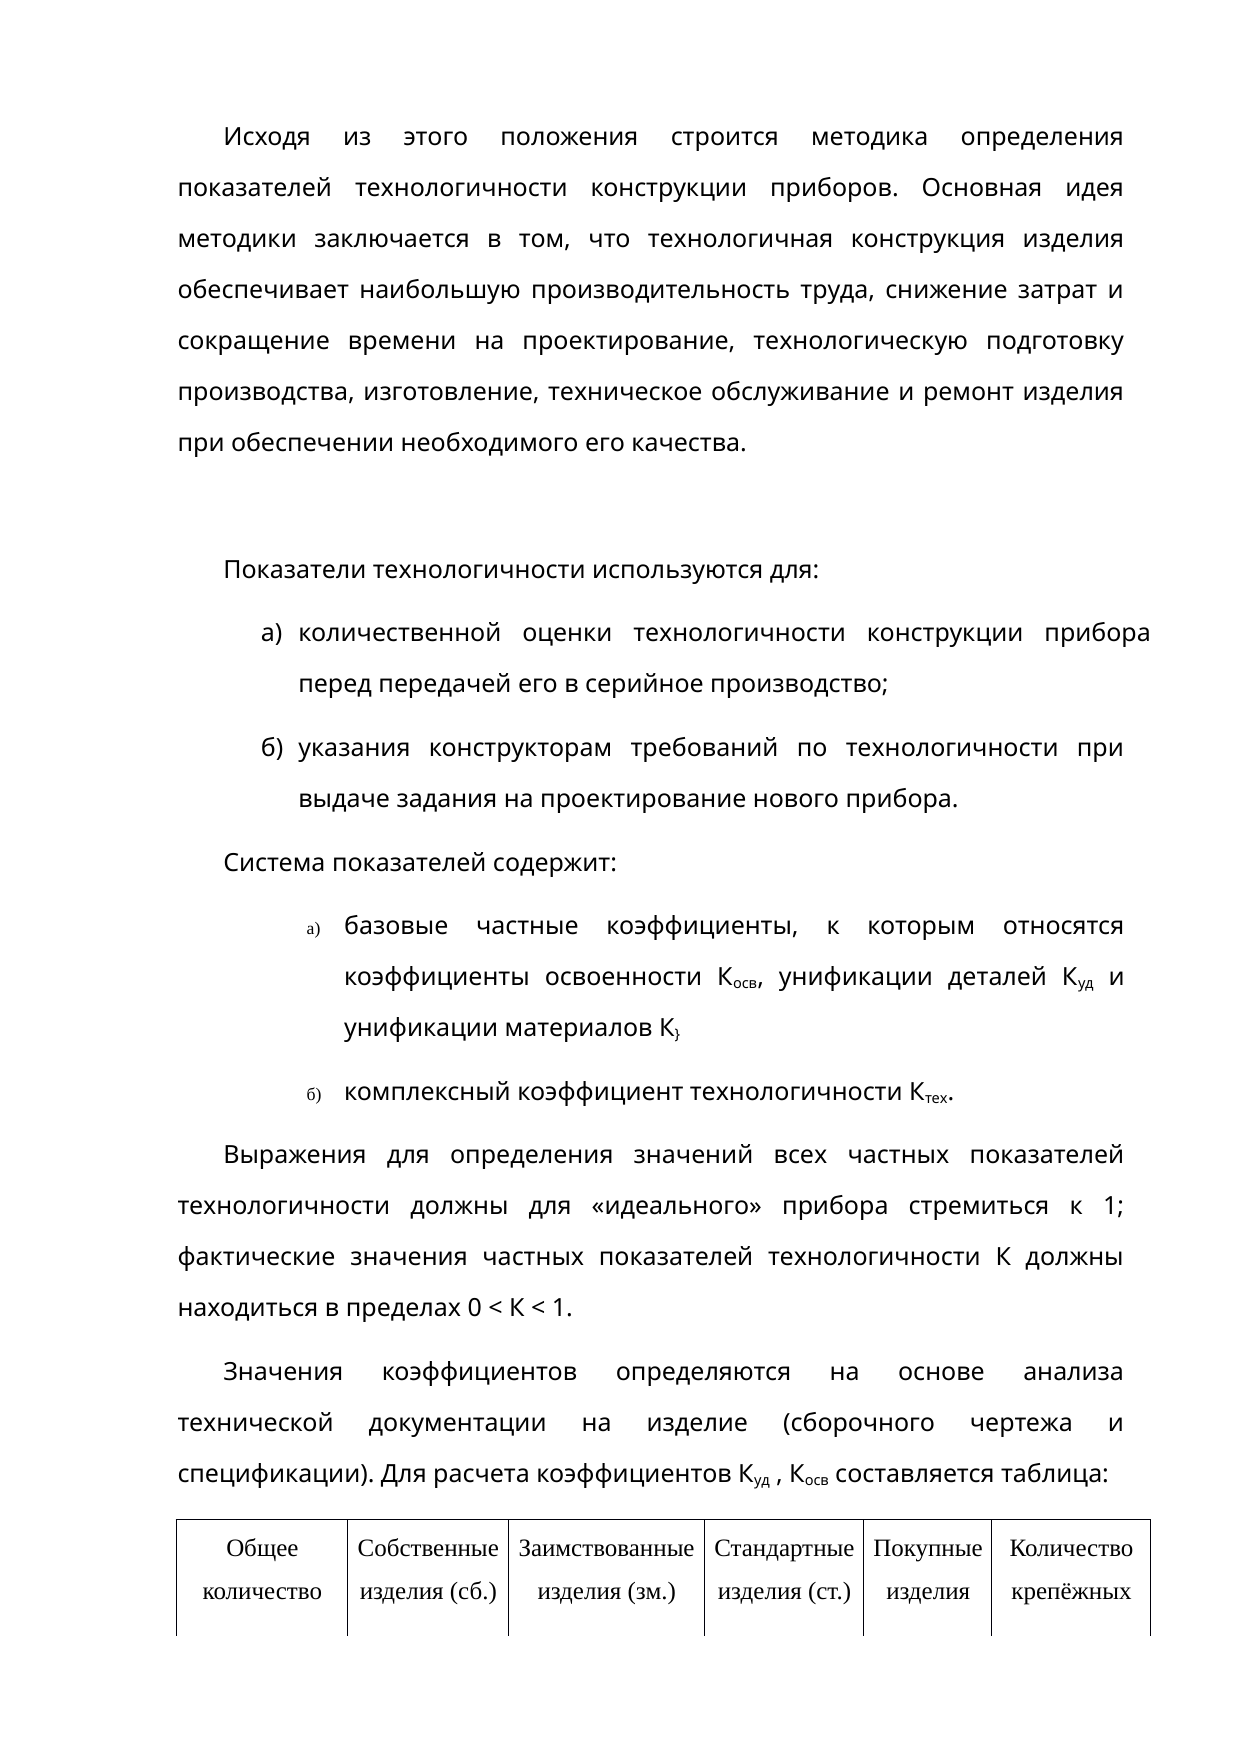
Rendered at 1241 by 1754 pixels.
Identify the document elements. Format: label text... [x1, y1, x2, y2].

list количественной оценки технологичности конструкции прибора перед передачей его в серийное производство; [261, 615, 1152, 700]
table_header Собственные изделия (сб.) [348, 1520, 508, 1636]
text Исходя из этого положения строится методика определения показателей технологичности конструкции приборов. Основная идея методики заключается в том, что технологичная конструкция изделия обеспечивает наибольшую производительность труда, снижение затрат и сокращение времени на проектирование, технологическую подготовку производства, изготовление, техническое обслуживание и ремонт изделия при обеспечении необходимого его качества. [177, 118, 1124, 458]
text Выражения для определения значений всех частных показателей технологичности должны для «идеального» прибора стремиться к 1; фактические значения частных показателей технологичности К должны находиться в пределах 0 < К < 1. [177, 1137, 1124, 1324]
text Показатели технологичности используются для: [177, 551, 1152, 586]
table_header Общее количество деталей (без крепёжных) [177, 1520, 347, 1533]
table_header Заимствованные изделия (зм.) [509, 1520, 704, 1636]
text Значения коэффициентов определяются на основе анализа технической документации на изделие (сборочного чертежа и спецификации). Для расчета коэффициентов Куд , Косв составляется таблица: [177, 1353, 1124, 1490]
text Система показателей содержит: [177, 844, 1152, 878]
table_header Общее количество деталей (без крепёжных) [177, 1604, 347, 1636]
list базовые частные коэффициенты, к которым относятся коэффициенты освоенности Косв, унификации деталей Куд и унификации материалов К} [306, 908, 1124, 1044]
list указания конструкторам требований по технологичности при выдаче задания на проектирование нового прибора. [261, 729, 1124, 815]
list комплексный коэффициент технологичности Ктех. [306, 1073, 1152, 1107]
table_header Покупные изделия [864, 1520, 991, 1636]
table_header Количество крепёжных [992, 1520, 1150, 1636]
table_header Стандартные изделия (ст.) [705, 1520, 863, 1636]
